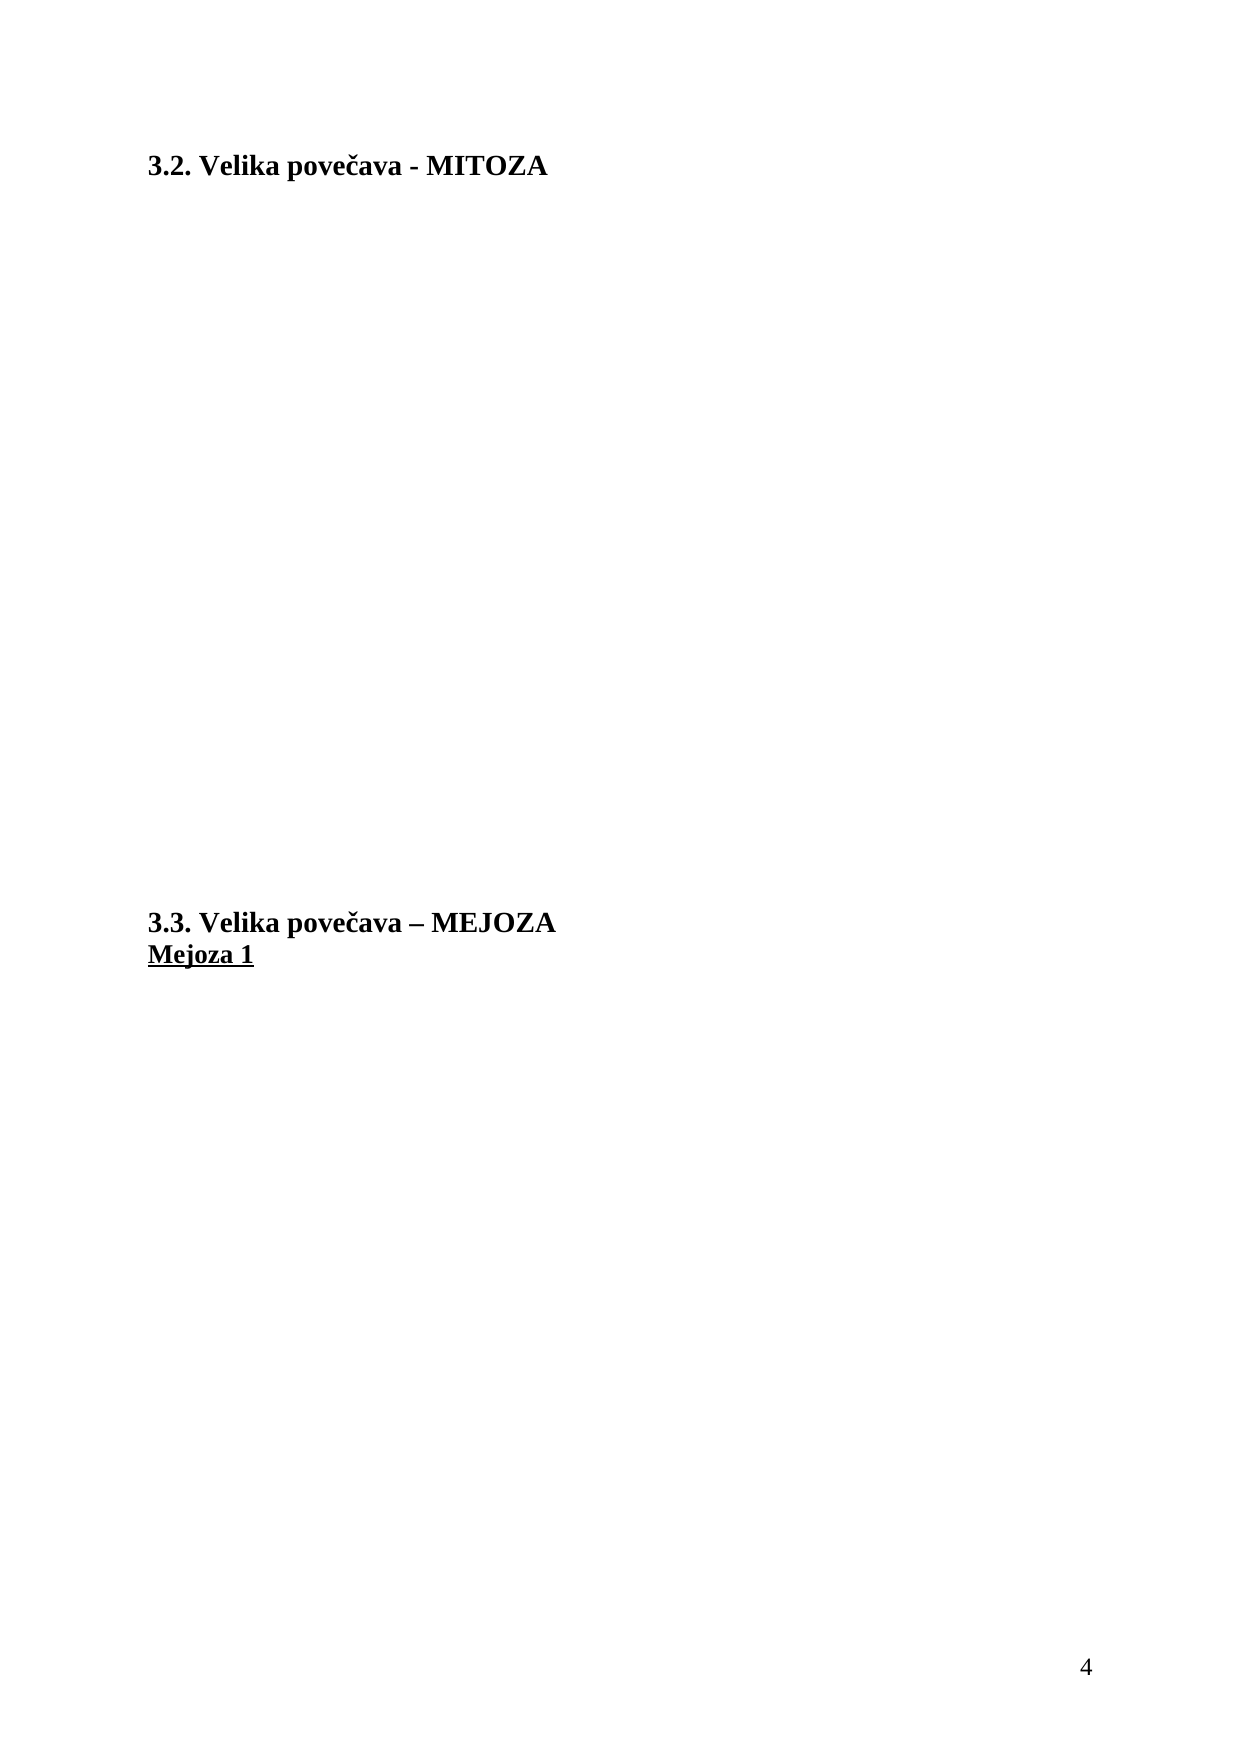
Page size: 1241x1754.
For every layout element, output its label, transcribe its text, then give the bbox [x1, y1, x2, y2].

text Mejoza 1 [148, 938, 1093, 969]
text 3.3. Velika povečava – MEJOZA [148, 905, 1093, 938]
text 3.2. Velika povečava - MITOZA [148, 148, 1093, 181]
